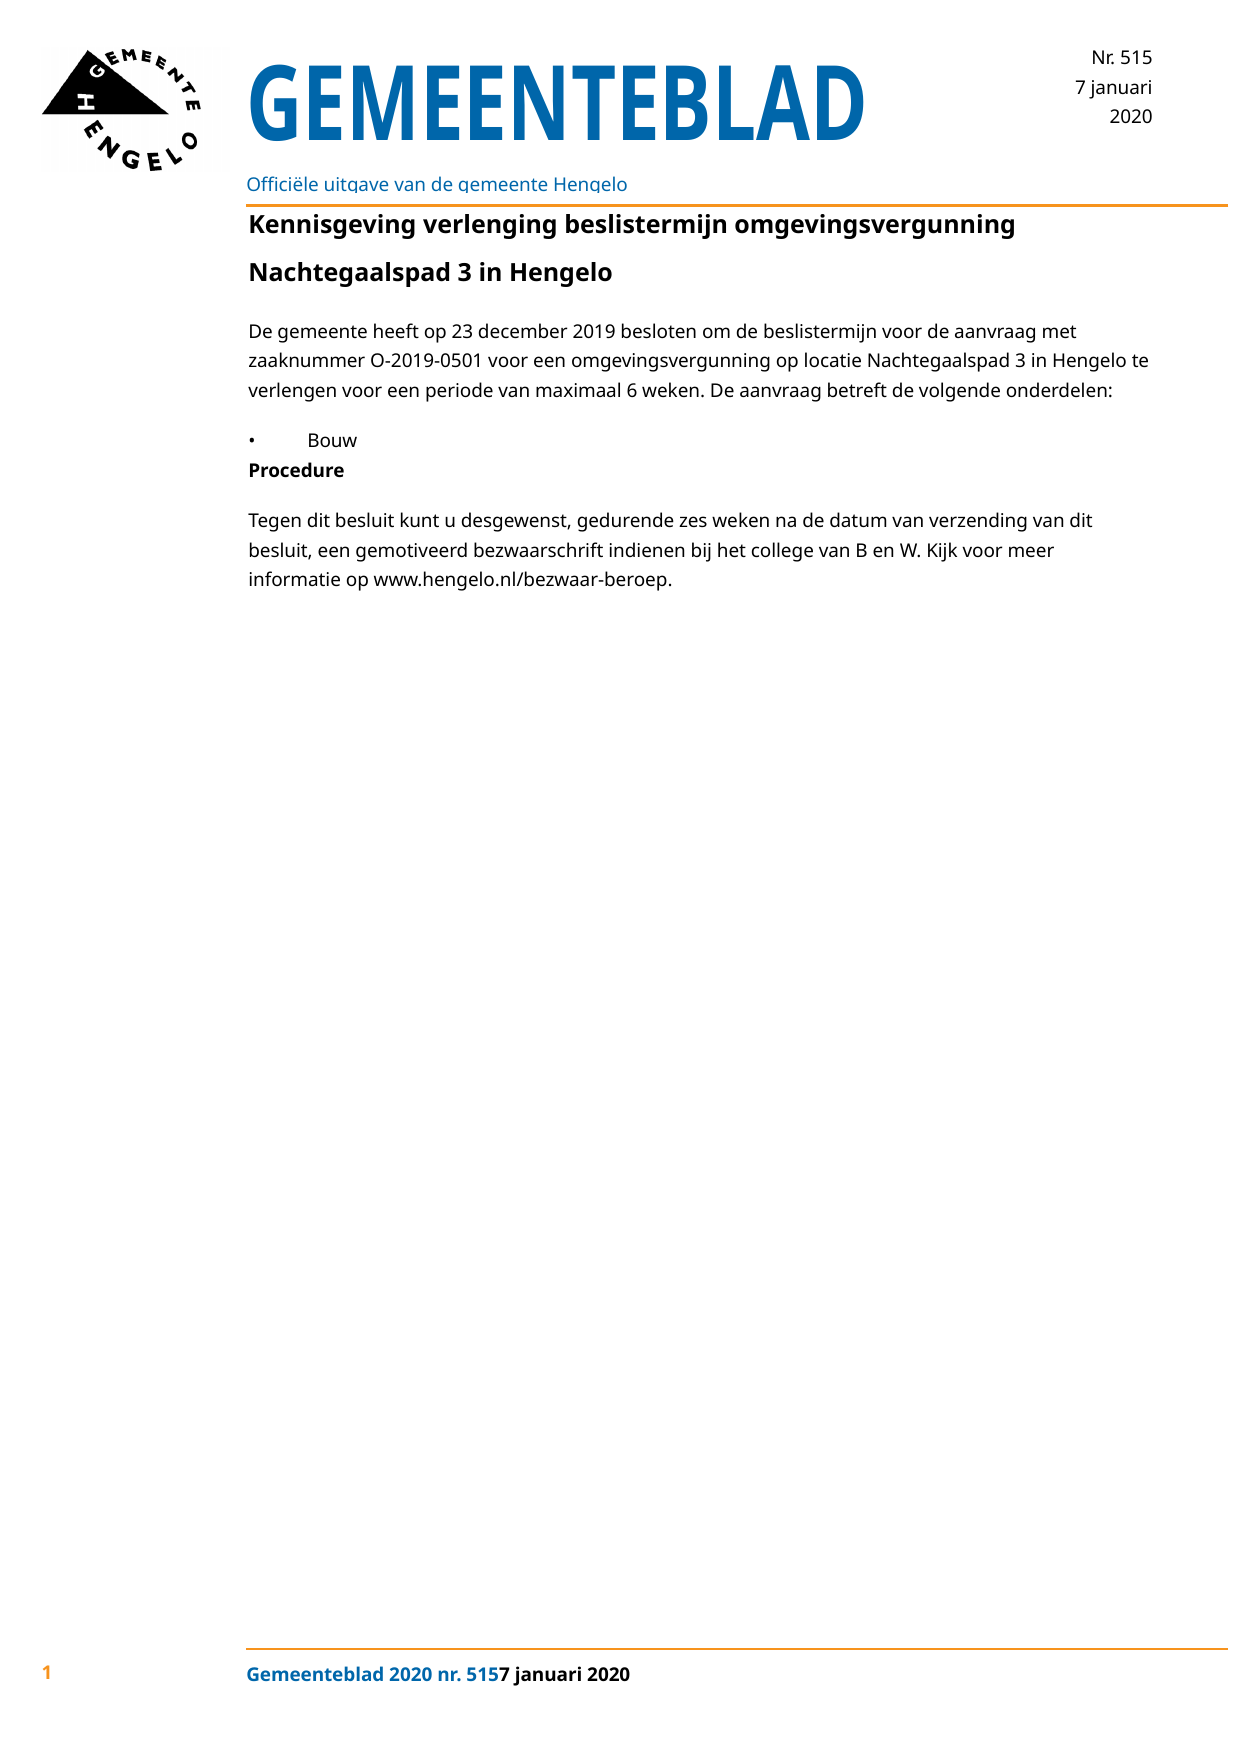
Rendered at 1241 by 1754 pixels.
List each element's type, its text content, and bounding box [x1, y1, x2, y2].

picture [41, 47, 231, 172]
list Bouw [248, 427, 1152, 453]
text De gemeente heeft op 23 december 2019 besloten om de beslistermijn voor de aanvraag met zaaknummer O-2019-0501 voor een omgevingsvergunning op locatie Nachtegaalspad 3 in Hengelo te verlengen voor een periode van maximaal 6 weken. De aanvraag betreft de volgende onderdelen: [248, 318, 1152, 403]
text Kennisgeving verlenging beslistermijn omgevingsvergunning Nachtegaalspad 3 in Hengelo [248, 207, 1152, 288]
text Tegen dit besluit kunt u desgewenst, gedurende zes weken na de datum van verzending van dit besluit, een gemotiveerd bezwaarschrift indienen bij het college van B en W. Kijk voor meer informatie op www.hengelo.nl/bezwaar-beroep. [248, 507, 1152, 592]
text Procedure [248, 457, 1152, 483]
